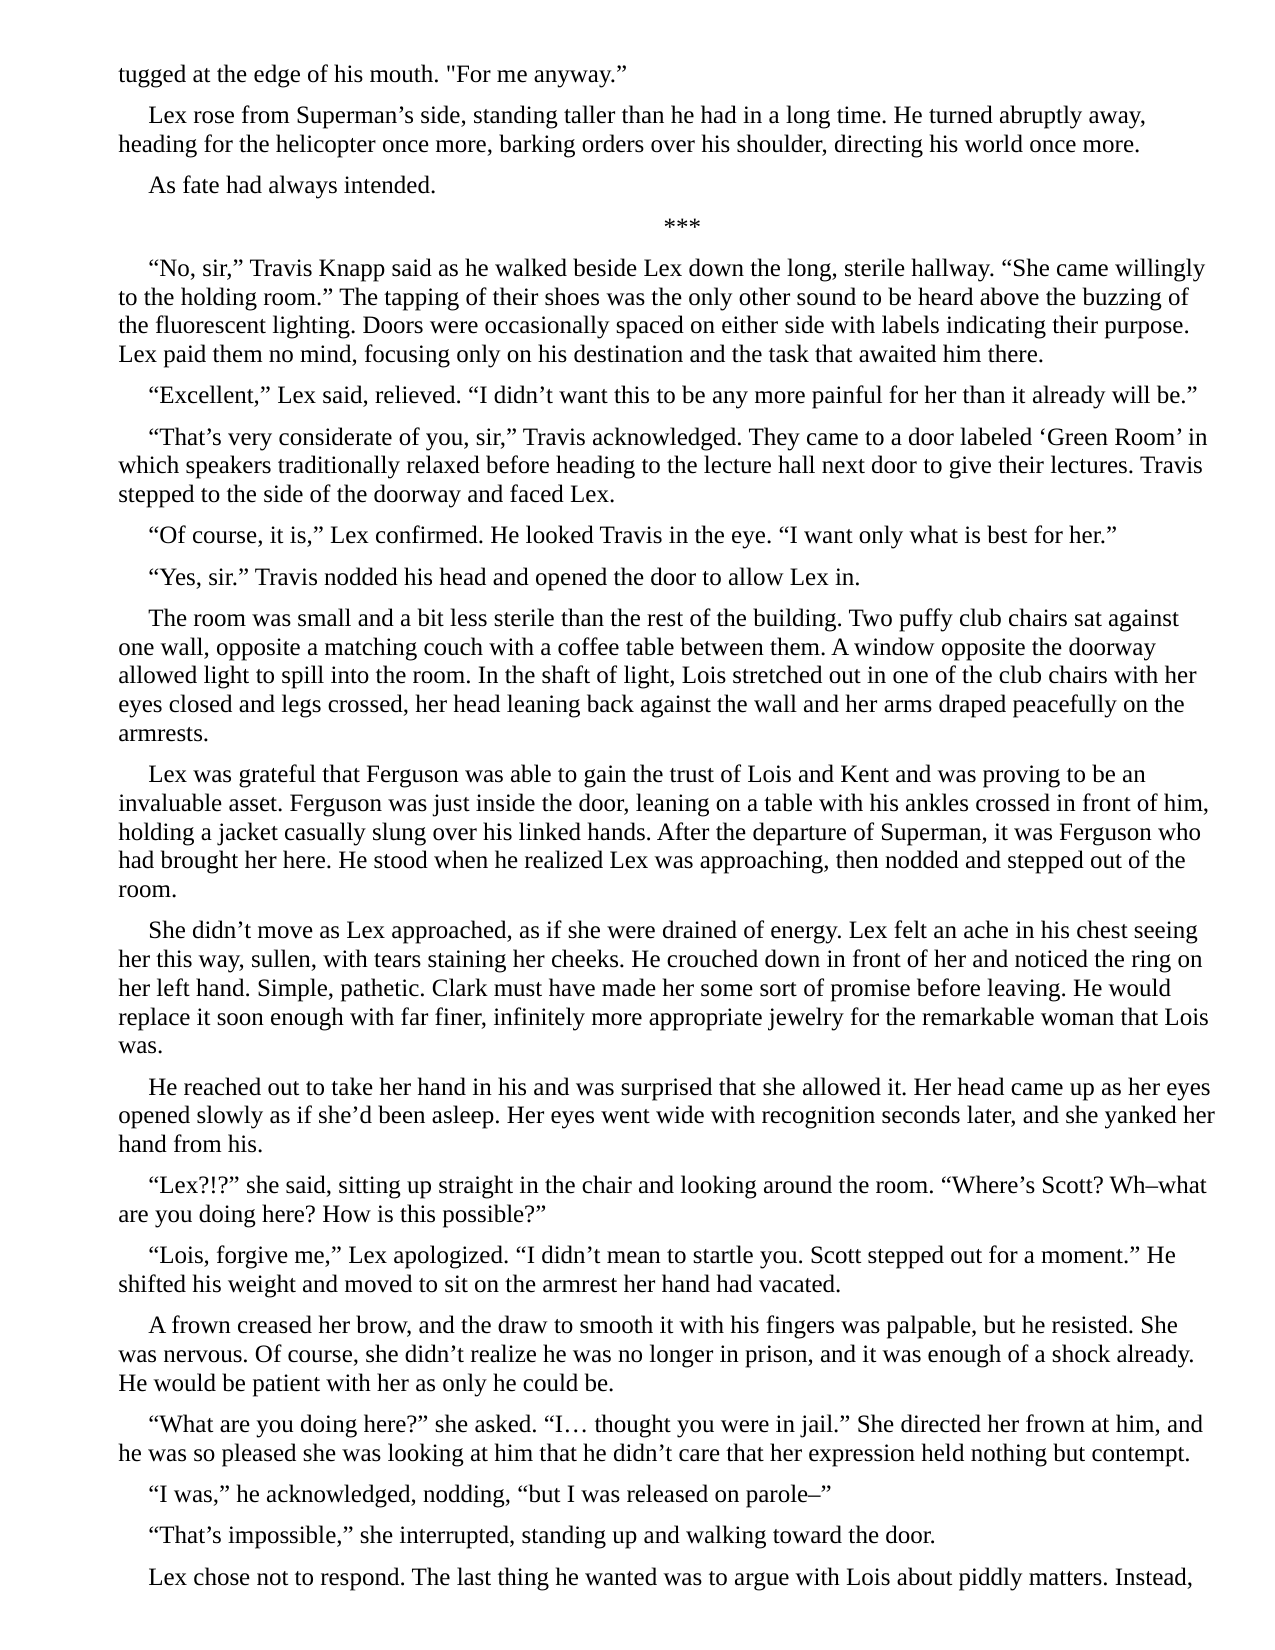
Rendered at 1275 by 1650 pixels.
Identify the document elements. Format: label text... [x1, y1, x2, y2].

text “I was,” he acknowledged, nodding, “but I was released on parole–” [118, 1479, 1216, 1508]
text “Lex?!?” she said, sitting up straight in the chair and looking around the room. “Where’s Scott? Wh–what are you doing here? How is this possible?” [118, 1170, 1216, 1228]
text *** [118, 212, 1216, 240]
text “No, sir,” Travis Knapp said as he walked beside Lex down the long, sterile hallway. “She came willingly to the holding room.” The tapping of their shoes was the only other sound to be heard above the buzzing of the fluorescent lighting. Doors were occasionally spaced on either side with labels indicating their purpose. Lex paid them no mind, focusing only on his destination and the task that awaited him there. [118, 253, 1216, 368]
text tugged at the edge of his mouth. "For me anyway.” [118, 59, 1216, 88]
text As fate had always intended. [118, 170, 1216, 199]
text “Excellent,” Lex said, relieved. “I didn’t want this to be any more painful for her than it already will be.” [118, 380, 1216, 409]
text “Of course, it is,” Lex confirmed. He looked Travis in the eye. “I want only what is best for her.” [118, 520, 1216, 549]
text The room was small and a bit less sterile than the rest of the building. Two puffy club chairs sat against one wall, opposite a matching couch with a coffee table between them. A window opposite the doorway allowed light to spill into the room. In the shaft of light, Lois stretched out in one of the club chairs with her eyes closed and legs crossed, her head leaning back against the wall and her arms draped peacefully on the armrests. [118, 603, 1216, 747]
text Lex chose not to respond. The last thing he wanted was to argue with Lois about piddly matters. Instead, [118, 1562, 1216, 1590]
text He reached out to take her hand in his and was surprised that she allowed it. Her head came up as her eyes opened slowly as if she’d been asleep. Her eyes went wide with recognition seconds later, and she yanked her hand from his. [118, 1072, 1216, 1158]
text “Yes, sir.” Travis nodded his head and opened the door to allow Lex in. [118, 562, 1216, 590]
text A frown creased her brow, and the draw to smooth it with his fingers was palpable, but he resisted. She was nervous. Of course, she didn’t realize he was no longer in prison, and it was enough of a shock already. He would be patient with her as only he could be. [118, 1310, 1216, 1397]
text Lex was grateful that Ferguson was able to gain the trust of Lois and Kent and was proving to be an invaluable asset. Ferguson was just inside the door, leaning on a table with his ankles crossed in front of him, holding a jacket casually slung over his linked hands. After the departure of Superman, it was Ferguson who had brought her here. He stood when he realized Lex was approaching, then nodded and stepped out of the room. [118, 759, 1216, 903]
text “What are you doing here?” she asked. “I… thought you were in jail.” She directed her frown at him, and he was so pleased she was looking at him that he didn’t care that her expression held nothing but contempt. [118, 1409, 1216, 1467]
text Lex rose from Superman’s side, standing taller than he had in a long time. He turned abruptly away, heading for the helicopter once more, barking orders over his shoulder, directing his world once more. [118, 100, 1216, 158]
text “Lois, forgive me,” Lex apologized. “I didn’t mean to startle you. Scott stepped out for a moment.” He shifted his weight and moved to sit on the armrest her hand had vacated. [118, 1240, 1216, 1298]
text “That’s very considerate of you, sir,” Travis acknowledged. They came to a door labeled ‘Green Room’ in which speakers traditionally relaxed before heading to the lecture hall next door to give their lectures. Travis stepped to the side of the doorway and faced Lex. [118, 422, 1216, 508]
text She didn’t move as Lex approached, as if she were drained of energy. Lex felt an ache in his chest seeing her this way, sullen, with tears staining her cheeks. He crouched down in front of her and noticed the ring on her left hand. Simple, pathetic. Clark must have made her some sort of promise before leaving. He would replace it soon enough with far finer, infinitely more appropriate jewelry for the remarkable woman that Lois was. [118, 915, 1216, 1059]
text “That’s impossible,” she interrupted, standing up and walking toward the door. [118, 1520, 1216, 1549]
